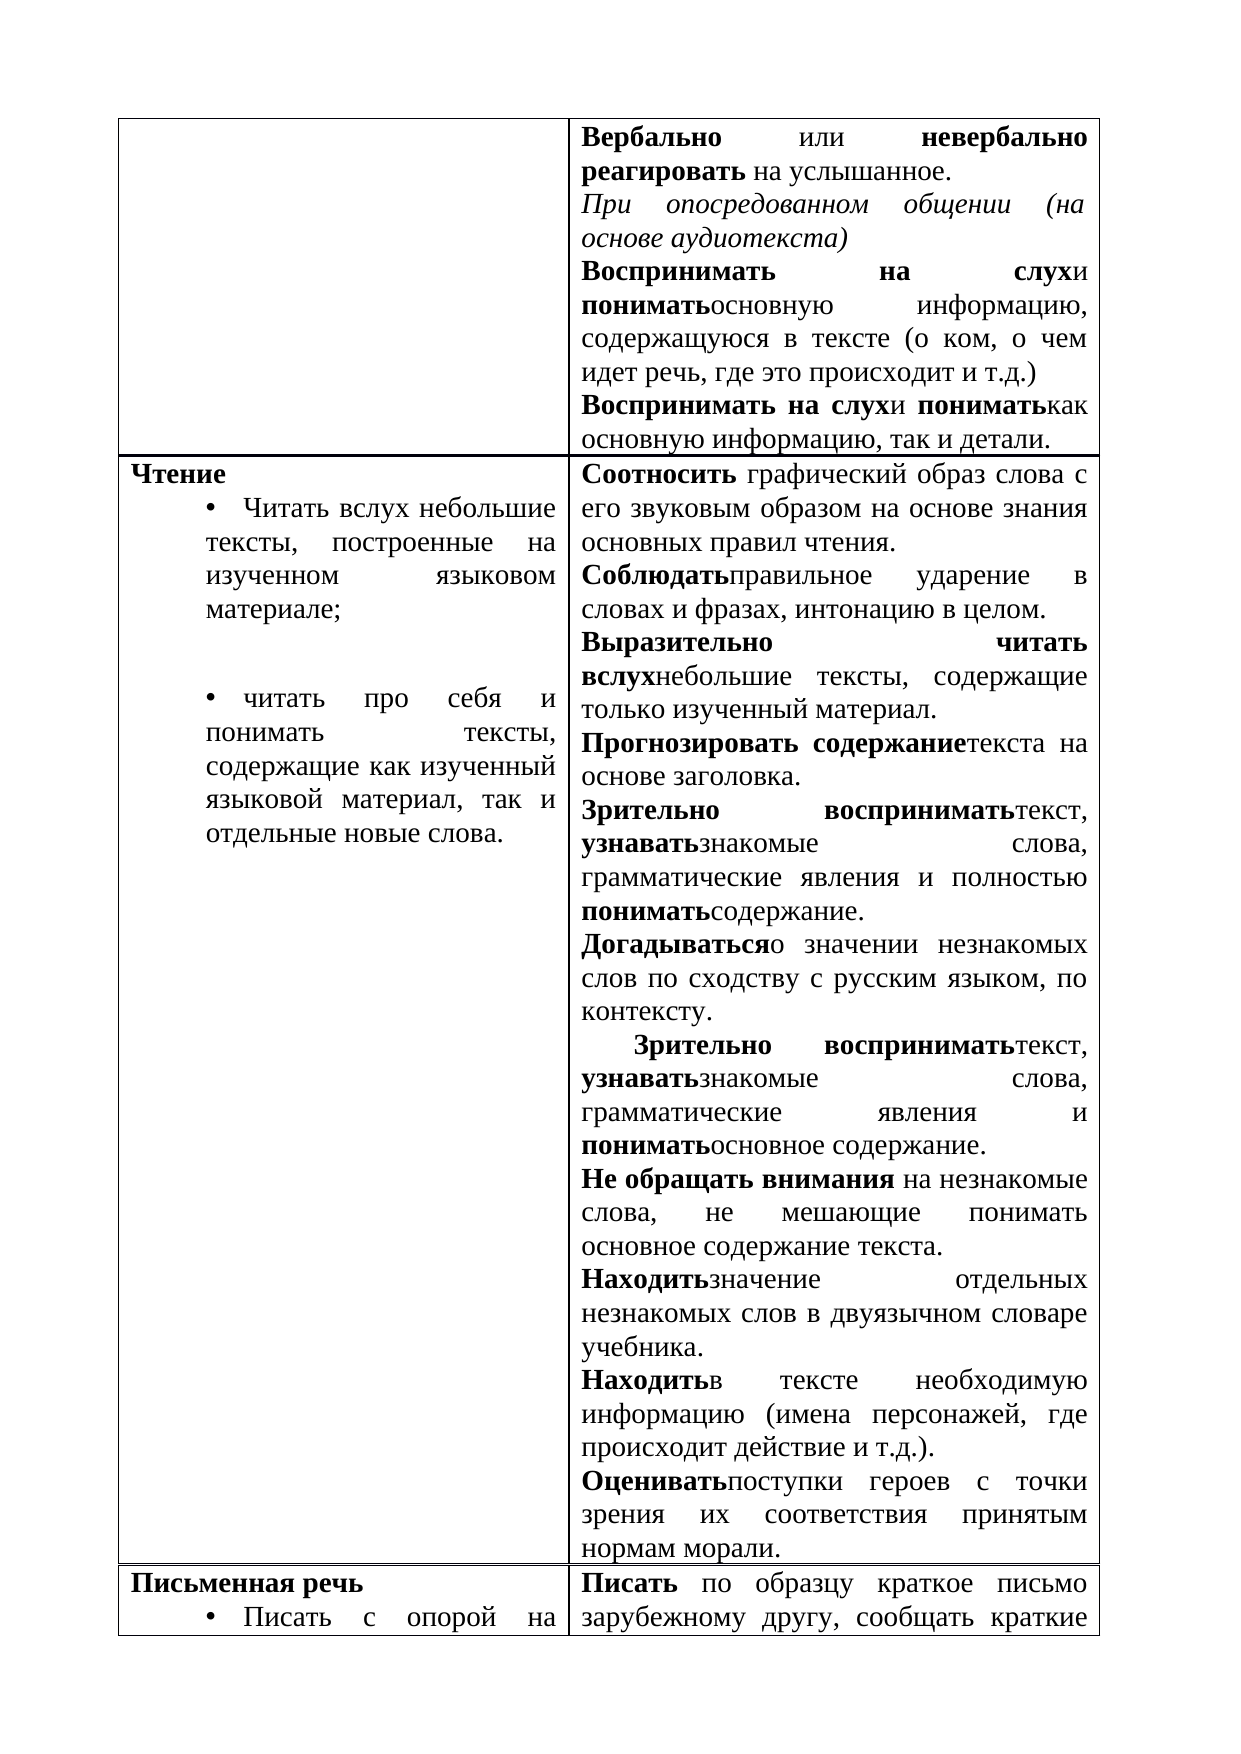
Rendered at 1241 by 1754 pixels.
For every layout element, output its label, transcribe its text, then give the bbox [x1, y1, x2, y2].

table_cell Писать по образцу краткое письмо зарубежному другу, сообщать краткие [570, 1566, 1099, 1635]
table_cell Соотносить графический образ слова с его звуковым образом на основе знания основных правил чтения. Соблюдатьправильное ударение в словах и фразах, интонацию в целом. Выразительно читать вслухнебольшие тексты, содержащие только изученный материал. Прогнозировать содержаниетекста на основе заголовка. Зрительно восприниматьтекст, узнаватьзнакомые слова, грамматические явления и полностью пониматьсодержание. Догадыватьсяо значении незнакомых слов по сходству с русским языком, по контексту. Зрительно восприниматьтекст, узнаватьзнакомые слова, грамматические явления и пониматьосновное содержание. Не обращать внимания на незнакомые слова, не мешающие понимать основное содержание текста. Находитьзначение отдельных незнакомых слов в двуязычном словаре учебника. Находитьв тексте необходимую информацию (имена персонажей, где происходит действие и т.д.). Оцениватьпоступки героев с точки зрения их соответствия принятым нормам морали. [570, 457, 1099, 1563]
table_cell Чтение Читать вслух небольшие тексты, построенные на изученном языковом материале; читать про себя и понимать тексты, содержащие как изученный языковой материал, так и отдельные новые слова. [119, 457, 568, 1563]
table_cell Вербально или невербально реагировать на услышанное. При опосредованном общении (на основе аудиотекста) Воспринимать на слухи пониматьосновную информацию, содержащуюся в тексте (о ком, о чем идет речь, где это происходит и т.д.) Воспринимать на слухи пониматькак основную информацию, так и детали. [570, 119, 1099, 454]
table_cell Письменная речь Писать с опорой на образец поздравление с праздником; краткое личное письмо [119, 1566, 568, 1635]
table_cell [119, 119, 568, 454]
